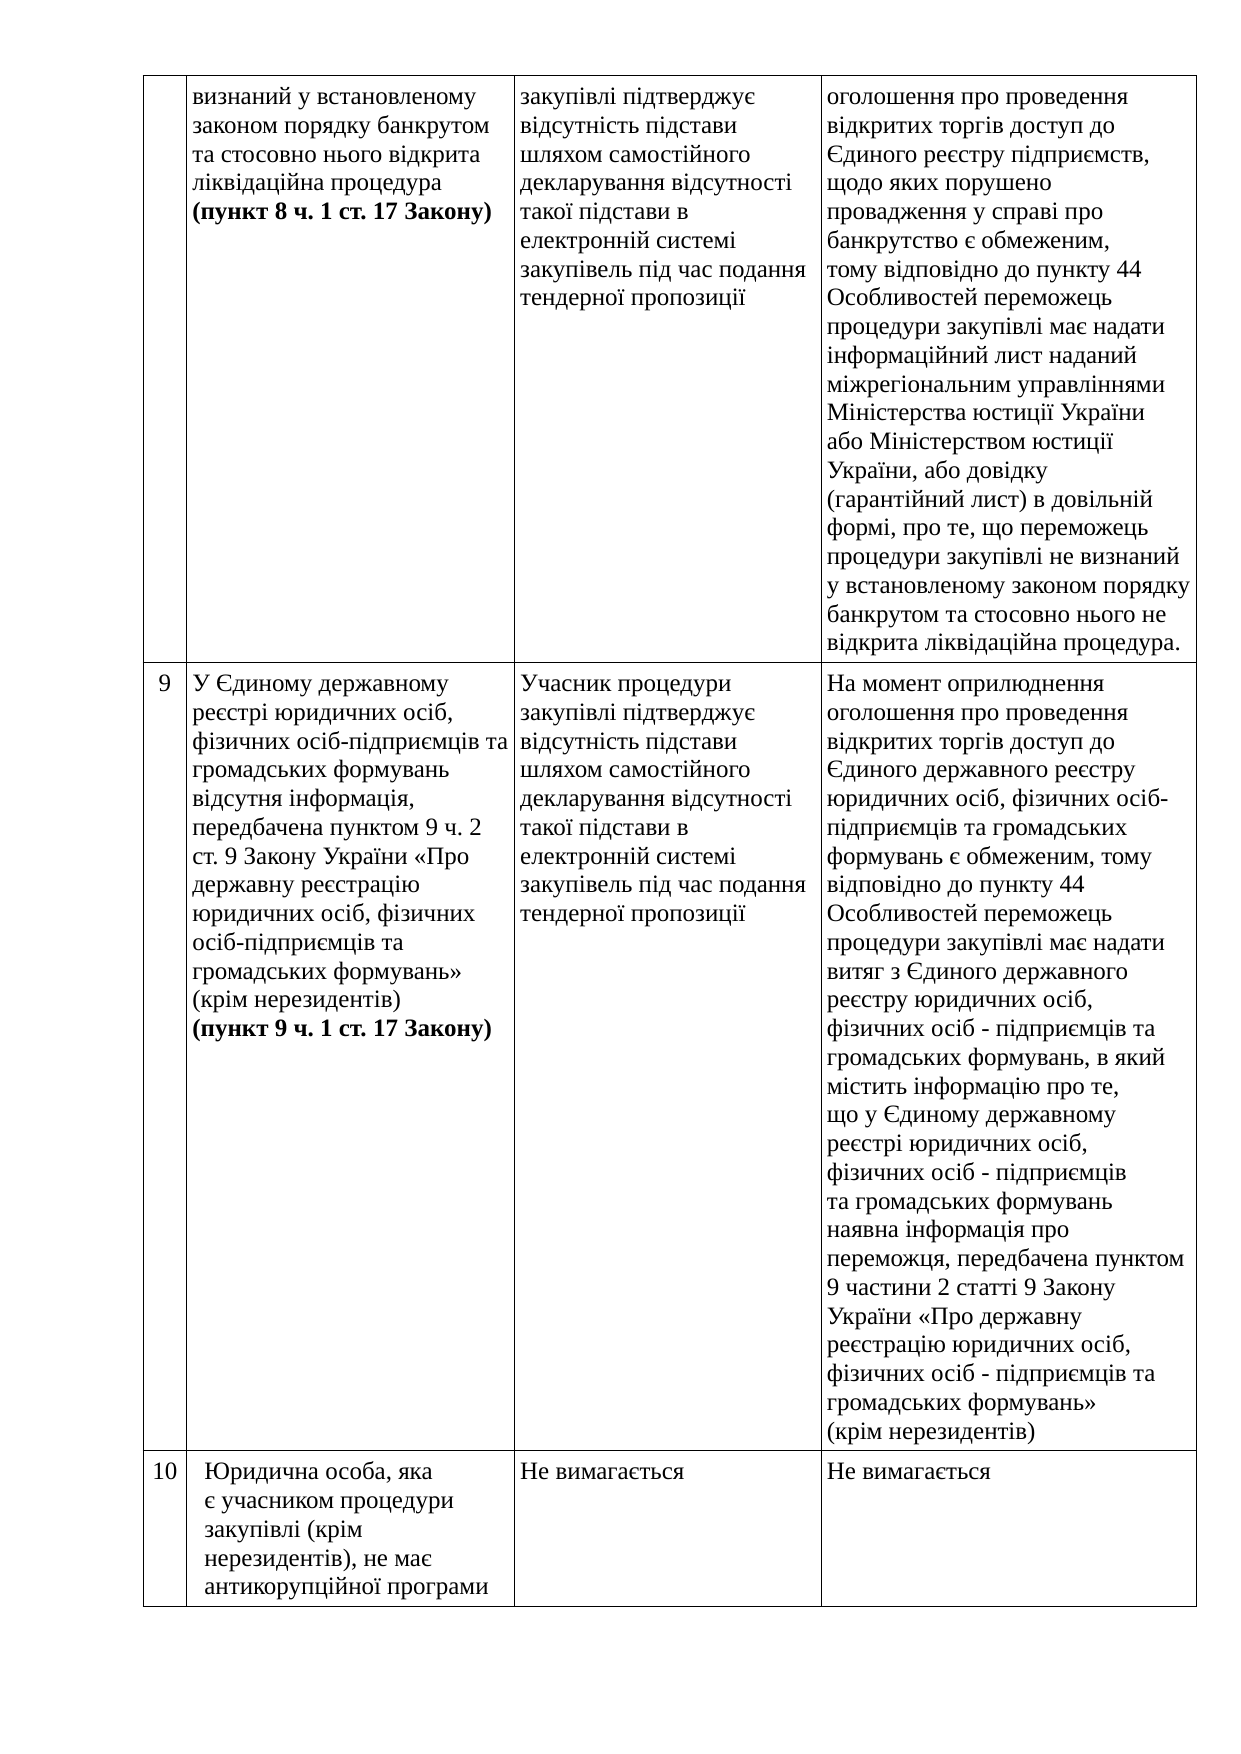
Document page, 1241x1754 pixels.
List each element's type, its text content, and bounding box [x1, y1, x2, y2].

table_cell 9 [144, 663, 186, 1450]
table_cell оголошення про проведення відкритих торгів доступ до Єдиного реєстру підприємств, щодо яких порушено провадження у справі про банкрутство є обмеженим, тому відповідно до пункту 44 Особливостей переможець процедури закупівлі має надати інформаційний лист наданий міжрегіональним управліннями Міністерства юстиції України або Міністерством юстиції України, або довідку (гарантійний лист) в довільній формі, про те, що переможець процедури закупівлі не визнаний у встановленому законом порядку банкрутом та стосовно нього не відкрита ліквідаційна процедура. [822, 76, 1196, 662]
table_cell [144, 76, 186, 662]
table_cell Не вимагається [822, 1451, 1196, 1606]
table_cell На момент оприлюднення оголошення про проведення відкритих торгів доступ до Єдиного державного реєстру юридичних осіб, фізичних осіб- підприємців та громадських формувань є обмеженим, тому відповідно до пункту 44 Особливостей переможець процедури закупівлі має надати витяг з Єдиного державного реєстру юридичних осіб, фізичних осіб - підприємців та громадських формувань, в який містить інформацію про те, що у Єдиному державному реєстрі юридичних осіб, фізичних осіб - підприємців та громадських формувань наявна інформація про переможця, передбачена пунктом 9 частини 2 статті 9 Закону України «Про державну реєстрацію юридичних осіб, фізичних осіб - підприємців та громадських формувань» (крім нерезидентів) [822, 663, 1196, 1450]
table_cell Юридична особа, яка є учасником процедури закупівлі (крім нерезидентів), не має антикорупційної програми [187, 1451, 514, 1606]
table_cell 10 [144, 1451, 186, 1606]
table_cell закупівлі підтверджує відсутність підстави шляхом самостійного декларування відсутності такої підстави в електронній системі закупівель під час подання тендерної пропозиції [515, 76, 821, 662]
table_cell Не вимагається [515, 1451, 821, 1606]
table_cell визнаний у встановленому законом порядку банкрутом та стосовно нього відкрита ліквідаційна процедура (пункт 8 ч. 1 ст. 17 Закону) [187, 76, 514, 662]
table_cell Учасник процедури закупівлі підтверджує відсутність підстави шляхом самостійного декларування відсутності такої підстави в електронній системі закупівель під час подання тендерної пропозиції [515, 663, 821, 1450]
table_cell У Єдиному державному реєстрі юридичних осіб, фізичних осіб-підприємців та громадських формувань відсутня інформація, передбачена пунктом 9 ч. 2 ст. 9 Закону України «Про державну реєстрацію юридичних осіб, фізичних осіб-підприємців та громадських формувань» (крім нерезидентів) (пункт 9 ч. 1 ст. 17 Закону) [187, 663, 514, 1450]
